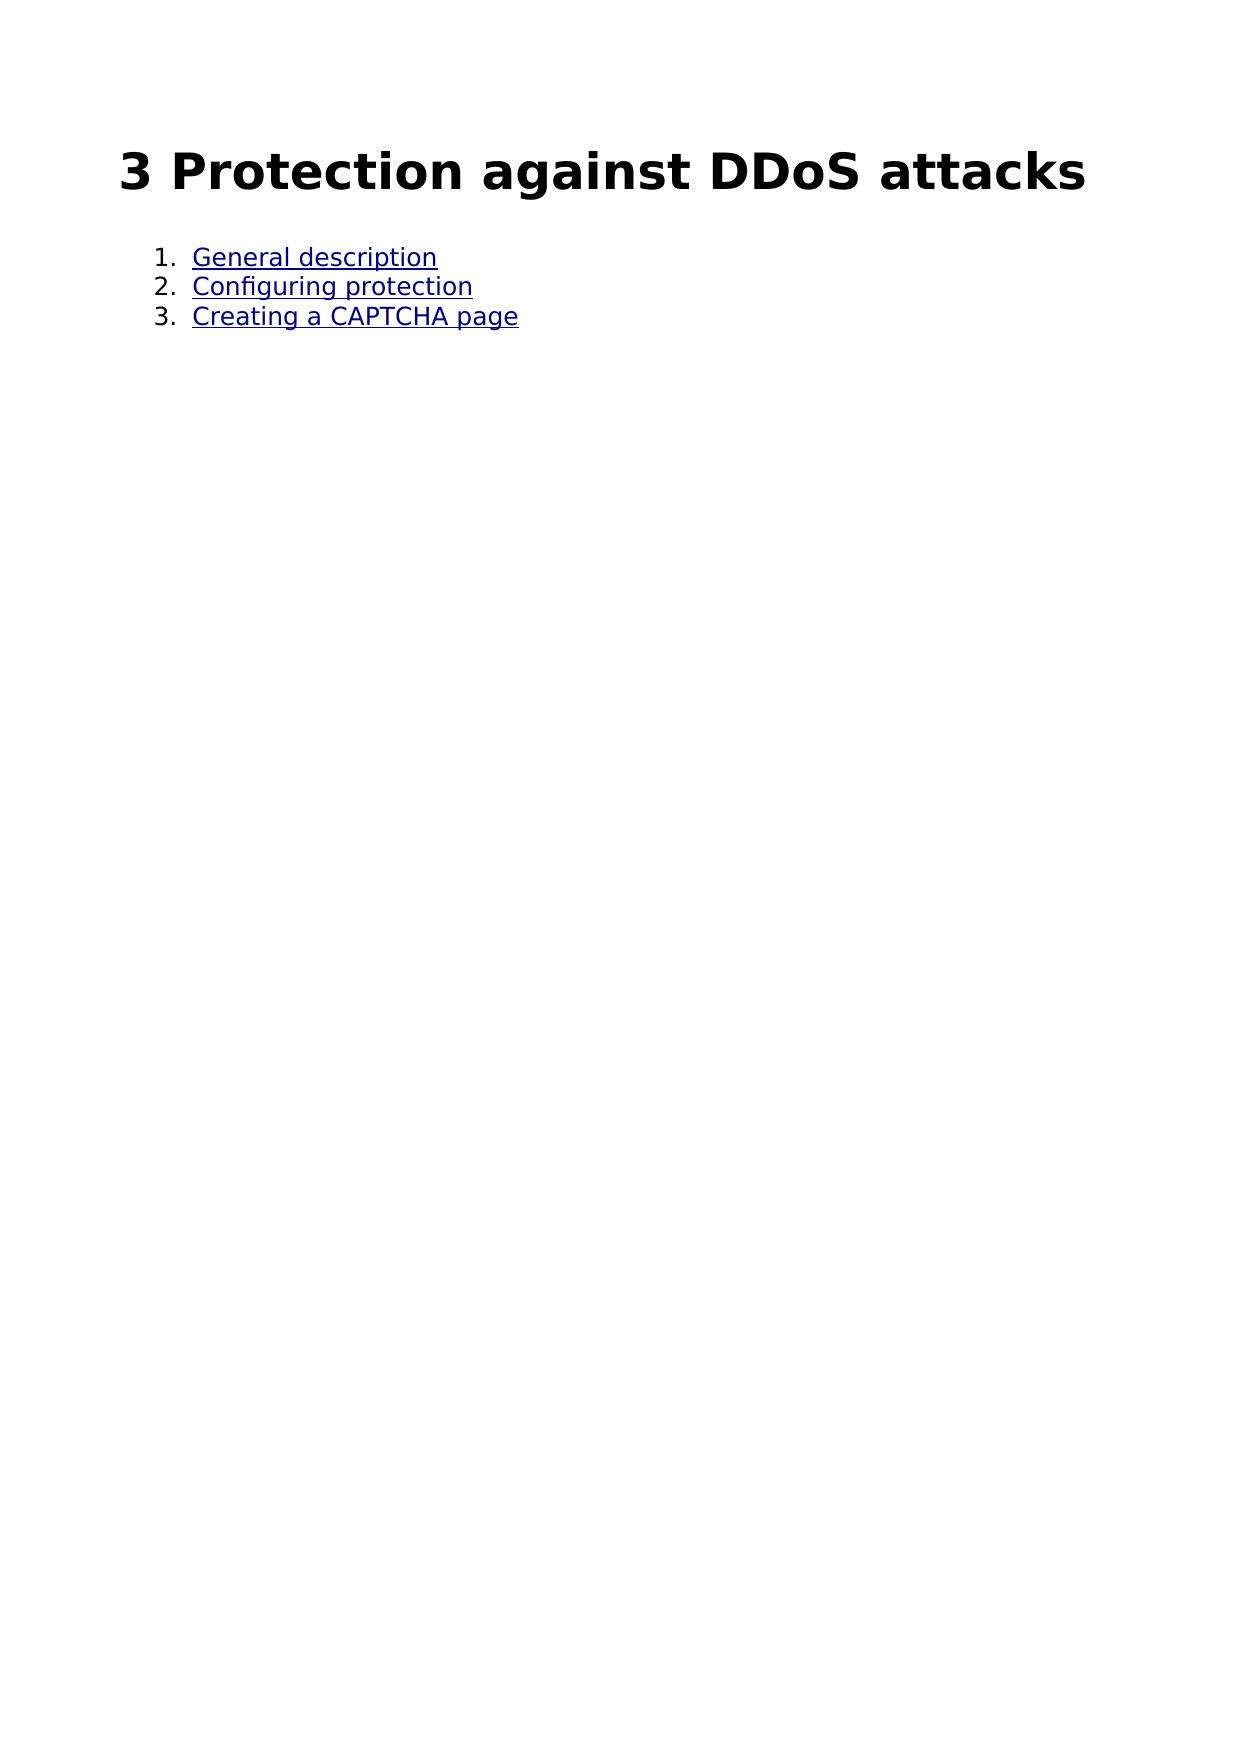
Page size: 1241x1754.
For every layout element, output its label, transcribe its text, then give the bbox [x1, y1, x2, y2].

list Creating a CAPTCHA page [177, 302, 1122, 331]
list General description [177, 243, 1122, 272]
list Configuring protection [177, 272, 1122, 302]
subtitle 3 Protection against DDoS attacks [118, 143, 1122, 201]
